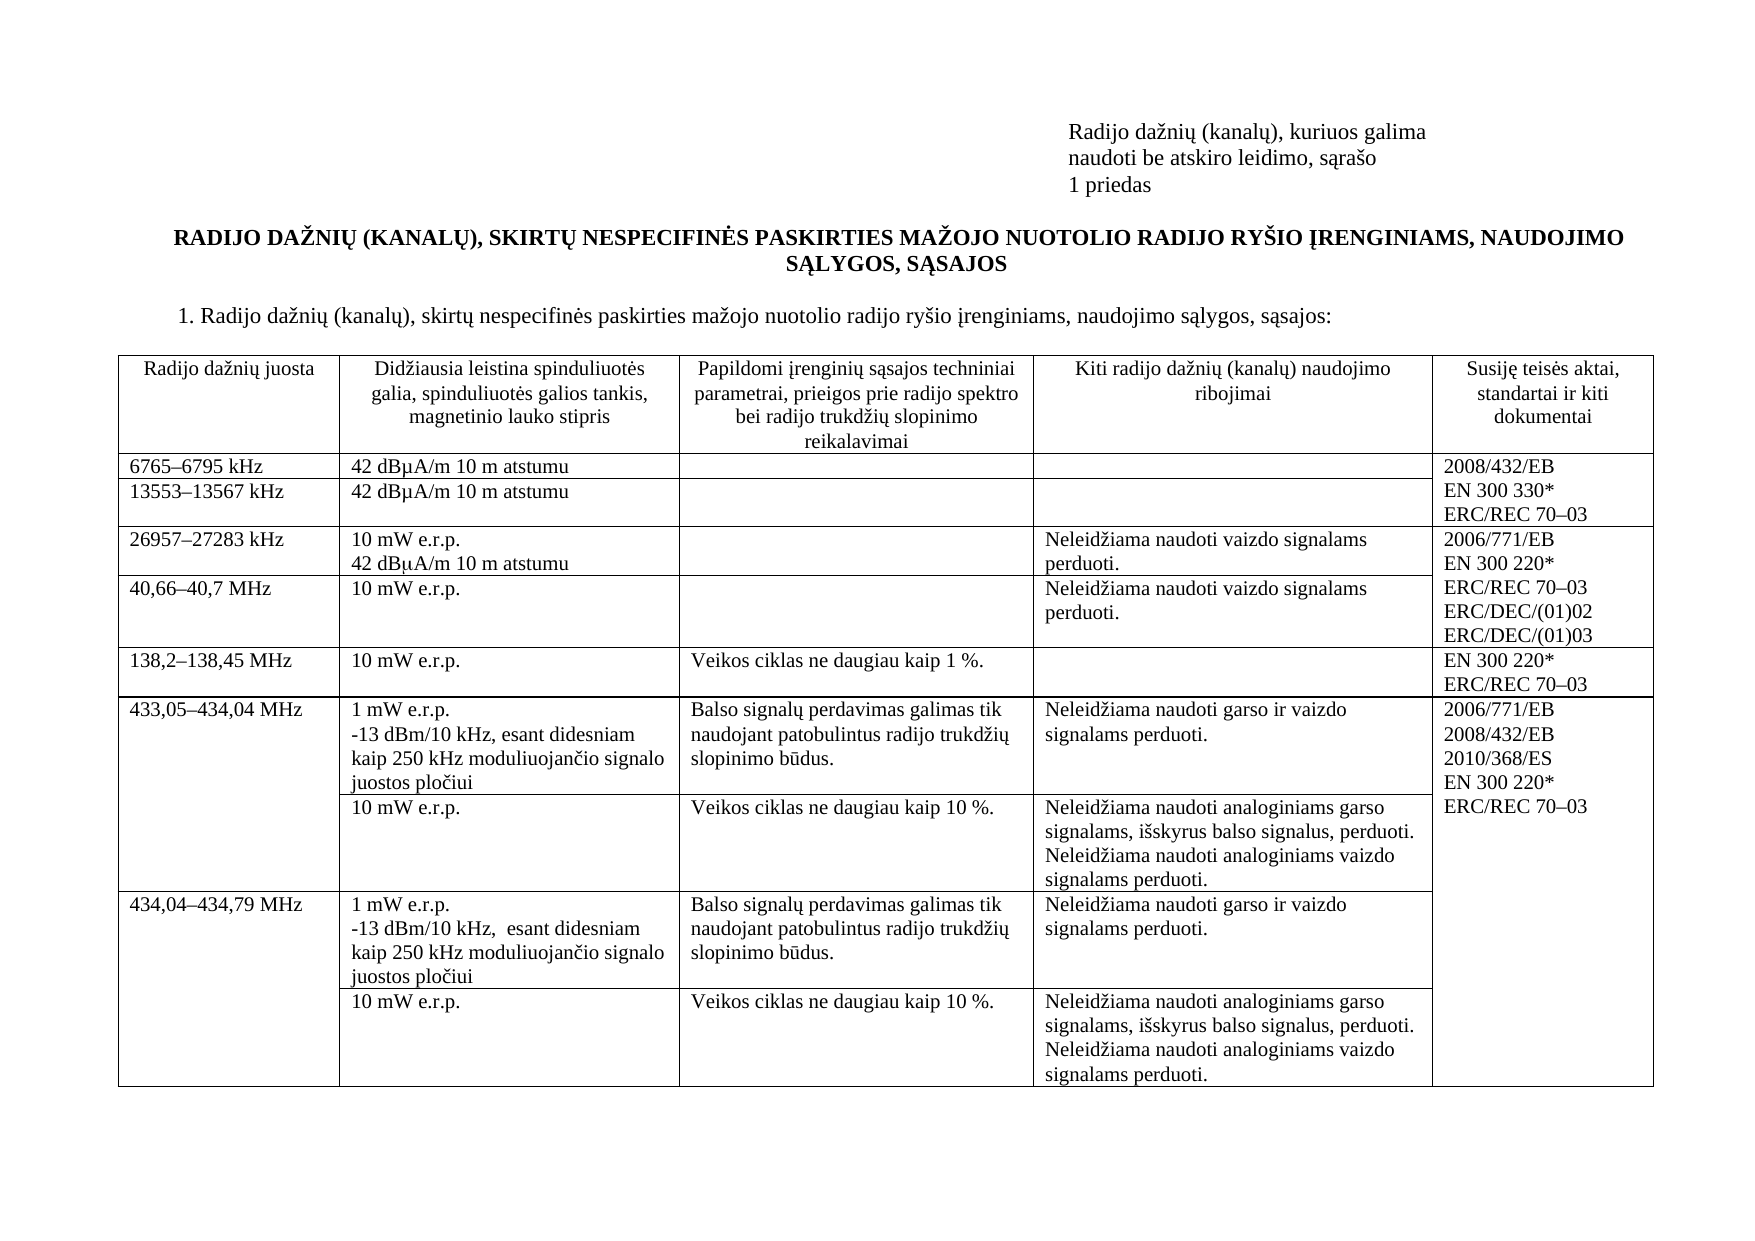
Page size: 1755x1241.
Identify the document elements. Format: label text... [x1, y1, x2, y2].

table_cell Veikos ciklas ne daugiau kaip 10 %. [680, 795, 1033, 891]
table_cell [1034, 454, 1432, 478]
table_cell 2008/432/EB EN 300 330* ERC/REC 70–03 [1433, 454, 1653, 526]
table_header Papildomi įrenginių sąsajos techniniai parametrai, prieigos prie radijo spektro bei radijo trukdžių slopinimo reikalavimai [680, 356, 1033, 453]
table_cell [680, 479, 1033, 526]
table_cell Veikos ciklas ne daugiau kaip 10 %. [680, 989, 1033, 1086]
table_cell 10 mW e.r.p. [340, 576, 679, 647]
table_header Didžiausia leistina spinduliuotės galia, spinduliuotės galios tankis, magnetinio lauko stipris [340, 356, 679, 453]
table_cell 434,04–434,79 MHz [119, 892, 339, 1086]
table_cell 10 mW e.r.p. [340, 989, 679, 1086]
table_cell [680, 576, 1033, 647]
table_header Kiti radijo dažnių (kanalų) naudojimo ribojimai [1034, 356, 1432, 453]
table_cell 10 mW e.r.p. 42 dBA/m 10 m atstumu [340, 527, 679, 575]
table_cell 2006/771/EB EN 300 220* ERC/REC 70–03 ERC/DEC/(01)02 ERC/DEC/(01)03 [1433, 527, 1653, 647]
table_cell 2006/771/EB 2008/432/EB 2010/368/ES EN 300 220* ERC/REC 70–03 [1433, 698, 1653, 1086]
text naudoti be atskiro leidimo, sąrašo [1068, 144, 1680, 171]
table_cell [680, 527, 1033, 575]
table_cell Neleidžiama naudoti vaizdo signalams perduoti. [1034, 576, 1432, 647]
table_cell 13553–13567 kHz [119, 479, 339, 526]
table_cell Neleidžiama naudoti garso ir vaizdo signalams perduoti. [1034, 698, 1432, 794]
text RADIJO DAŽNIŲ (KANALŲ), SKIRTŲ NESPECIFINĖS PASKIRTIES MAŽOJO NUOTOLIO RADIJO RYŠIO ĮRENGINIAMS, NAUDOJIMO SĄLYGOS, SĄSAJOS [118, 223, 1680, 276]
table_cell 1 mW e.r.p. -13 dBm/10 kHz, esant didesniam kaip 250 kHz moduliuojančio signalo juostos pločiui [340, 698, 679, 794]
table_cell 1 mW e.r.p. -13 dBm/10 kHz, esant didesniam kaip 250 kHz moduliuojančio signalo juostos pločiui [340, 892, 679, 988]
table_cell 433,05–434,04 MHz [119, 698, 339, 891]
table_cell 10 mW e.r.p. [340, 648, 679, 696]
table_cell [680, 454, 1033, 478]
table_cell 6765–6795 kHz [119, 454, 339, 478]
table_cell Neleidžiama naudoti vaizdo signalams perduoti. [1034, 527, 1432, 575]
table_cell Neleidžiama naudoti analoginiams garso signalams, išskyrus balso signalus, perduoti. Neleidžiama naudoti analoginiams vaizdo signalams perduoti. [1034, 989, 1432, 1086]
table_cell Veikos ciklas ne daugiau kaip 1 %. [680, 648, 1033, 696]
table_header Radijo dažnių juosta [119, 356, 339, 453]
table_cell [1034, 648, 1432, 696]
table_cell [1034, 479, 1432, 526]
table_cell Balso signalų perdavimas galimas tik naudojant patobulintus radijo trukdžių slopinimo būdus. [680, 698, 1033, 794]
table_cell 26957–27283 kHz [119, 527, 339, 575]
table_cell EN 300 220* ERC/REC 70–03 [1433, 648, 1653, 696]
text Radijo dažnių (kanalų), kuriuos galima [1068, 118, 1680, 144]
text 1. Radijo dažnių (kanalų), skirtų nespecifinės paskirties mažojo nuotolio radijo ryšio įrenginiams, naudojimo sąlygos, sąsajos: [118, 303, 1680, 329]
table_cell Neleidžiama naudoti garso ir vaizdo signalams perduoti. [1034, 892, 1432, 988]
table_cell 42 dBµA/m 10 m atstumu [340, 479, 679, 526]
table_cell Balso signalų perdavimas galimas tik naudojant patobulintus radijo trukdžių slopinimo būdus. [680, 892, 1033, 988]
table_header Susiję teisės aktai, standartai ir kiti dokumentai [1433, 356, 1653, 453]
table_cell 10 mW e.r.p. [340, 795, 679, 891]
text 1 priedas [1068, 171, 1680, 197]
table_cell 42 dBµA/m 10 m atstumu [340, 454, 679, 478]
table_cell Neleidžiama naudoti analoginiams garso signalams, išskyrus balso signalus, perduoti. Neleidžiama naudoti analoginiams vaizdo signalams perduoti. [1034, 795, 1432, 891]
table_cell 138,2–138,45 MHz [119, 648, 339, 696]
table_cell 40,66–40,7 MHz [119, 576, 339, 647]
